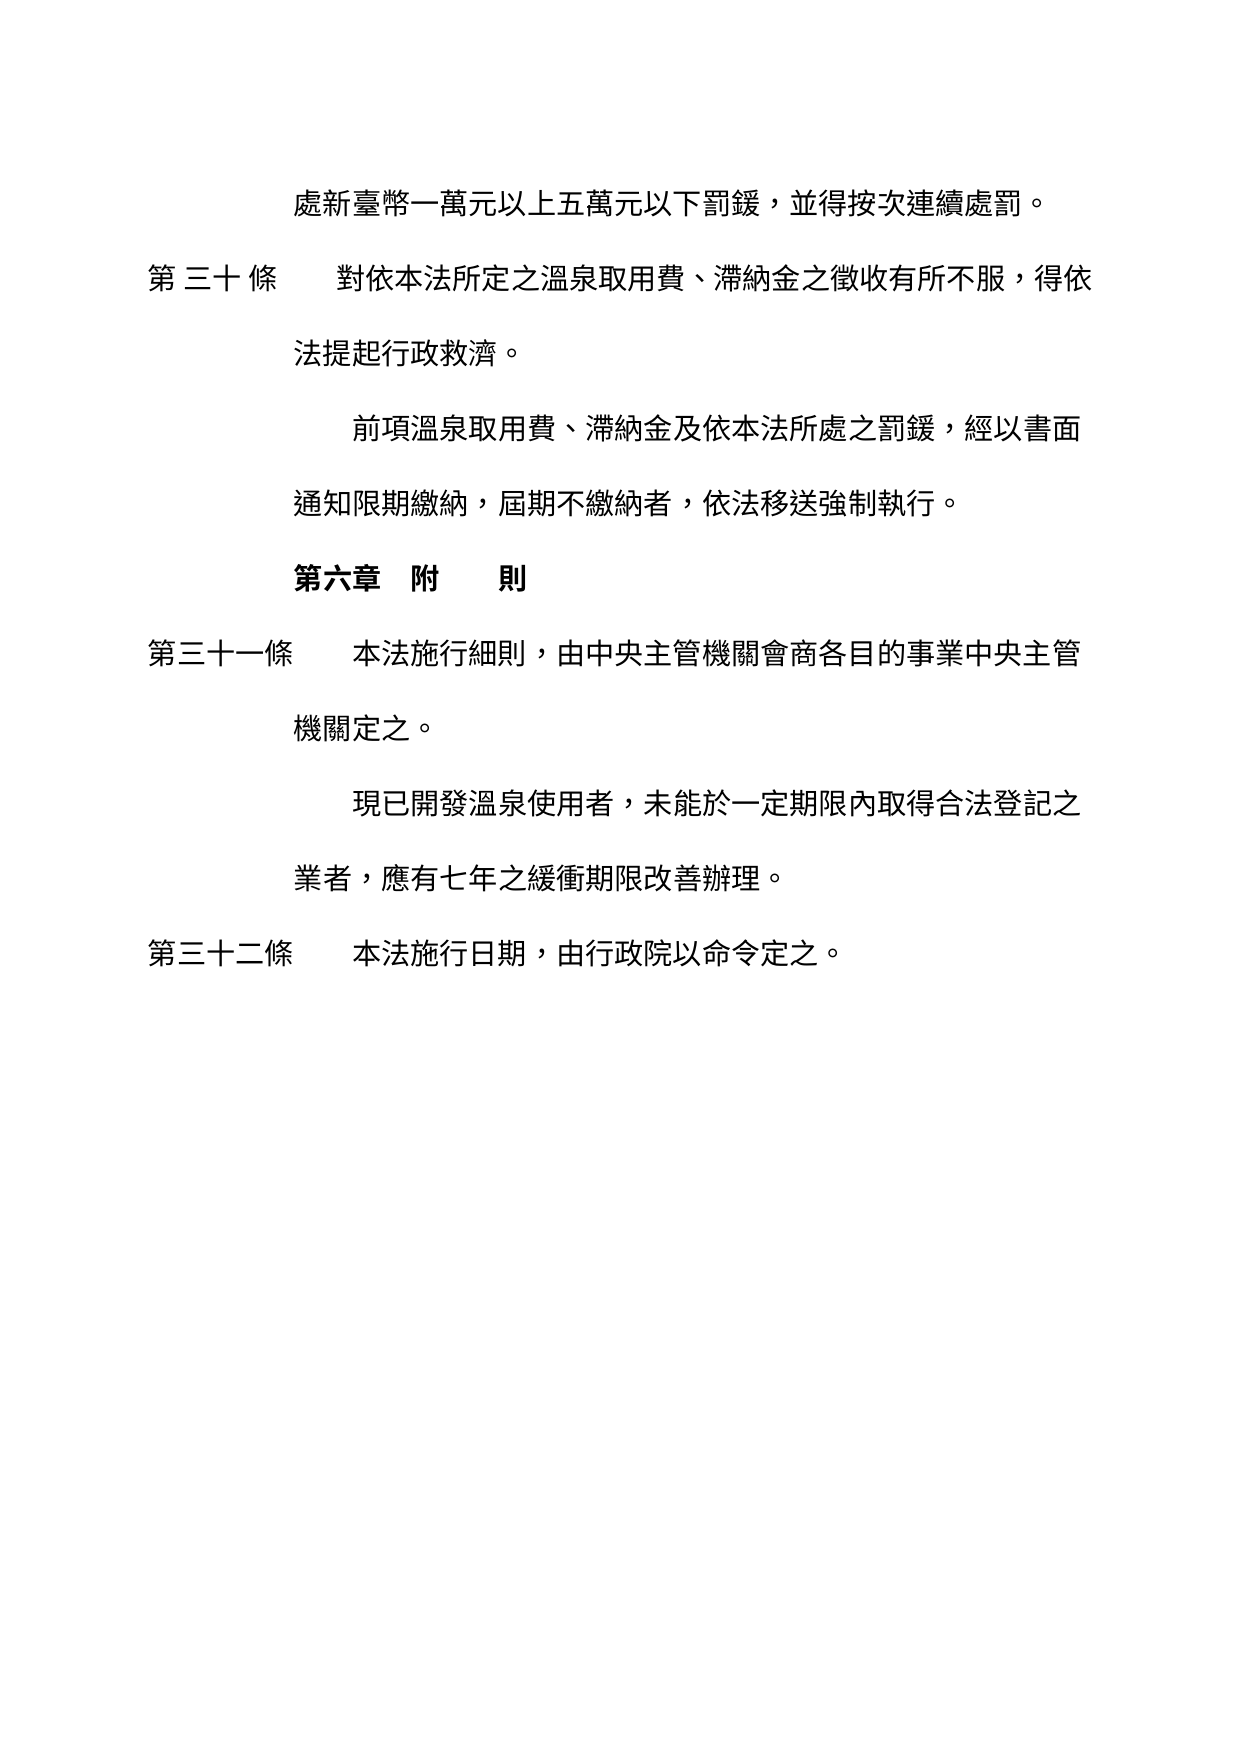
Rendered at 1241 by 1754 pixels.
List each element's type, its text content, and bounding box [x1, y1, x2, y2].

text 第 三十 條 對依本法所定之溫泉取用費、滯納金之徵收有所不服，得依法提起行政救濟。 [148, 239, 1092, 389]
text 第三十二條 本法施行日期，由行政院以命令定之。 [148, 914, 1092, 989]
text 第三十一條 本法施行細則，由中央主管機關會商各目的事業中央主管機關定之。 [148, 614, 1092, 764]
text 處新臺幣一萬元以上五萬元以下罰鍰，並得按次連續處罰。 [148, 164, 1092, 239]
text 現已開發溫泉使用者，未能於一定期限內取得合法登記之業者，應有七年之緩衝期限改善辦理。 [294, 764, 1092, 914]
text 前項溫泉取用費、滯納金及依本法所處之罰鍰，經以書面通知限期繳納，屆期不繳納者，依法移送強制執行。 [294, 389, 1092, 539]
text 第六章 附 則 [148, 539, 1092, 614]
